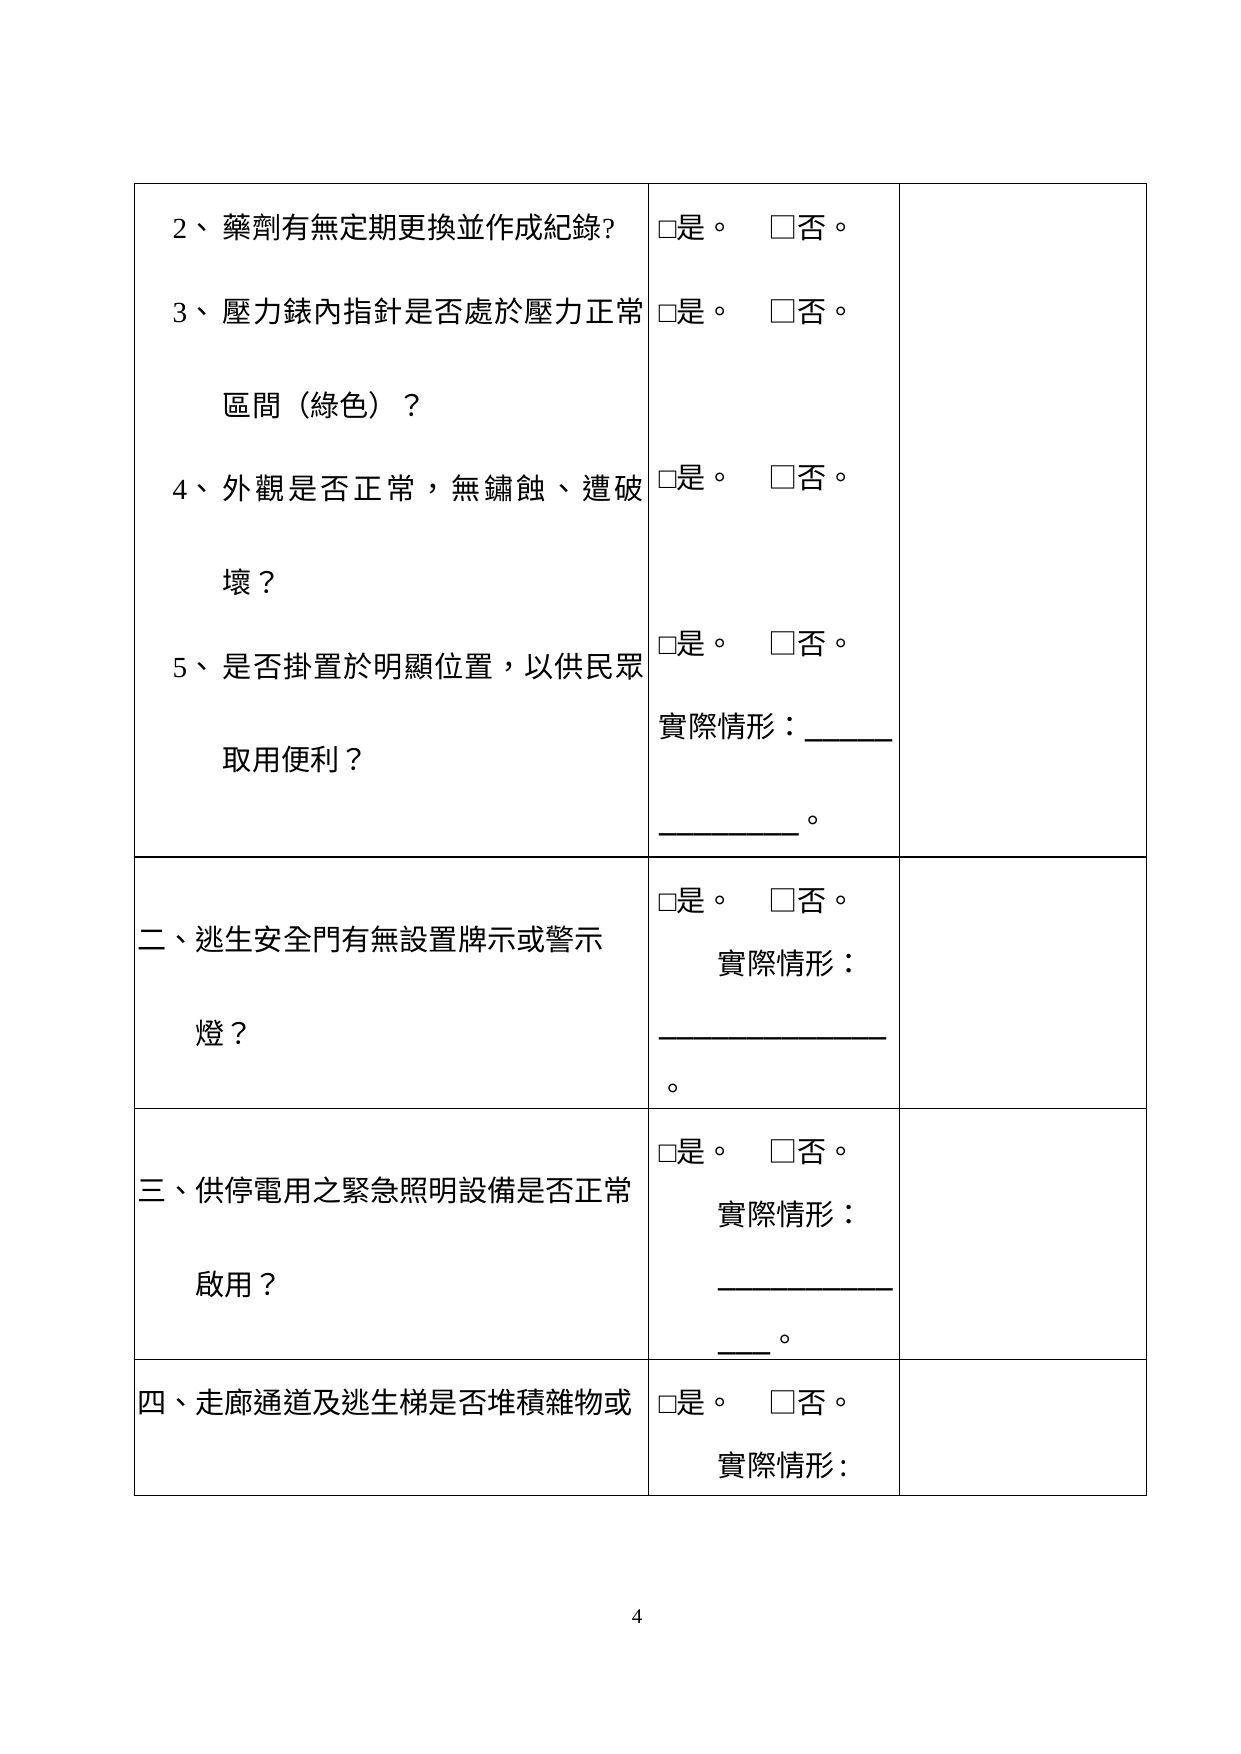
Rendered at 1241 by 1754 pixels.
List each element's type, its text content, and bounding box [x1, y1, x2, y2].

table_cell [900, 1109, 1146, 1358]
table_cell [900, 1360, 1146, 1495]
table_cell □是。 □否。 實際情形： _____________。 [649, 1109, 899, 1358]
table_cell [900, 858, 1146, 1107]
table_cell □是。 □否。 實際情形： _____________。 [649, 858, 899, 1107]
table_cell □是。 □否。 實際情形: [649, 1360, 899, 1495]
table_cell 二、逃生安全門有無設置牌示或警示燈？ [135, 858, 648, 1107]
table_cell □是。 □否。 □是。 □否。 □是。 □否。 □是。 □否。 實際情形：_____________。 [649, 184, 899, 856]
table_cell 三、供停電用之緊急照明設備是否正常啟用？ [135, 1109, 648, 1358]
table_cell [900, 184, 1146, 856]
table_cell 滅火器 有無超過使用年限？ 藥劑有無定期更換並作成紀錄? 壓力錶內指針是否處於壓力正常區間（綠色）？ 外觀是否正常，無鏽蝕、遭破壞？ 是否掛置於明顯位置，以供民眾取用便利？ [135, 184, 648, 856]
table_cell 四、走廊通道及逃生梯是否堆積雜物或 [135, 1360, 648, 1495]
